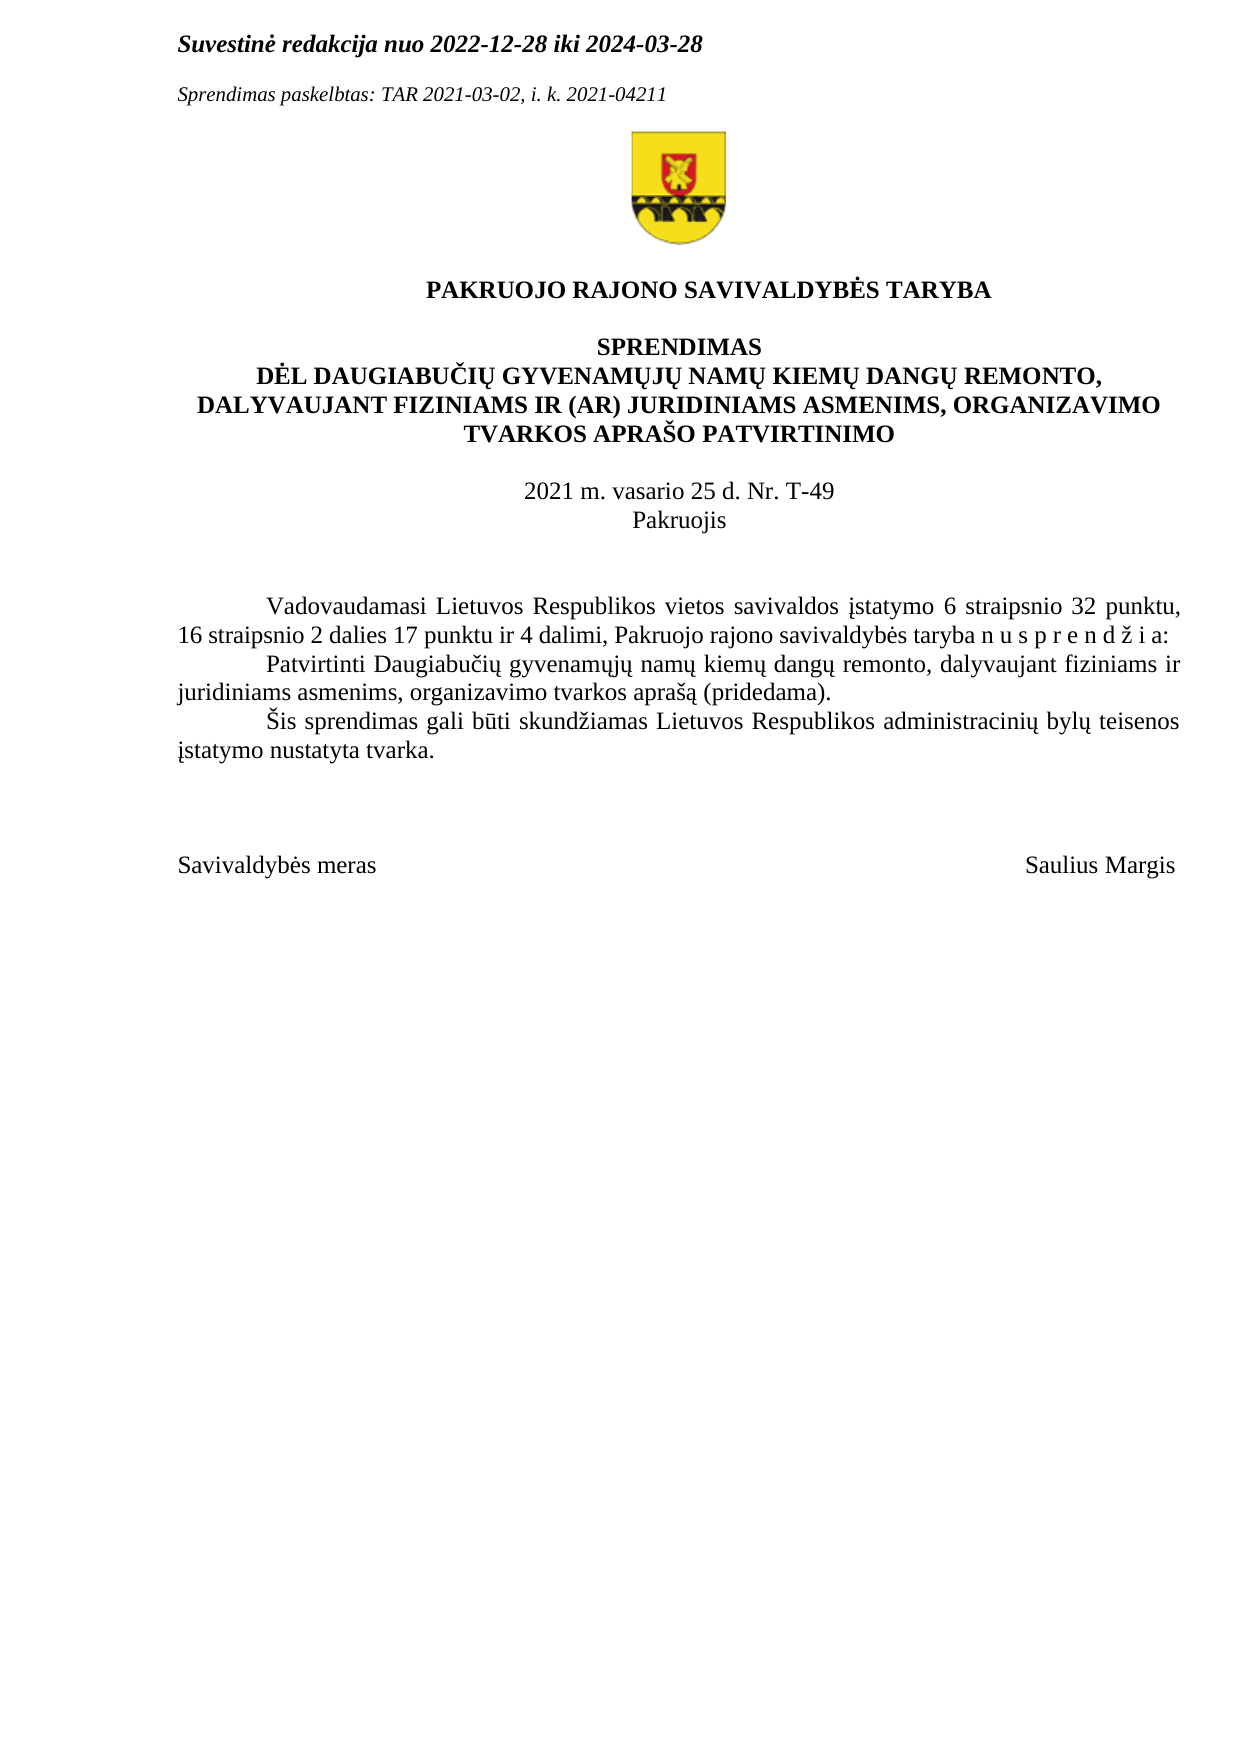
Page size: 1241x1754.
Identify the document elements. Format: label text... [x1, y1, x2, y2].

text Pakruojis [177, 505, 1181, 534]
text Patvirtinti Daugiabučių gyvenamųjų namų kiemų dangų remonto, dalyvaujant fiziniams ir juridiniams asmenims, organizavimo tvarkos aprašą (pridedama). [177, 649, 1181, 706]
text 2021 m. vasario 25 d. Nr. T-49 [177, 476, 1181, 505]
text PAKRUOJO RAJONO SAVIVALDYBĖS TARYBA [177, 275, 1181, 304]
text Suvestinė redakcija nuo 2022-12-28 iki 2024-03-28 [177, 29, 1181, 58]
text Sprendimas paskelbtas: TAR 2021-03-02, i. k. 2021-04211 [177, 82, 1181, 106]
text Šis sprendimas gali būti skundžiamas Lietuvos Respublikos administracinių bylų teisenos įstatymo nustatyta tvarka. [177, 706, 1181, 764]
text Savivaldybės meras Saulius Margis [177, 850, 1181, 879]
text SPRENDIMAS [177, 332, 1181, 361]
text Vadovaudamasi Lietuvos Respublikos vietos savivaldos įstatymo 6 straipsnio 32 punktu, 16 straipsnio 2 dalies 17 punktu ir 4 dalimi, Pakruojo rajono savivaldybės taryba n u s p r e n d ž i a: [177, 591, 1181, 649]
text DĖL DAUGIABUČIŲ GYVENAMŲJŲ NAMŲ KIEMŲ DANGŲ REMONTO, DALYVAUJANT FIZINIAMS IR (AR) JURIDINIAMS ASMENIMS, ORGANIZAVIMO TVARKOS APRAŠO PATVIRTINIMO [177, 361, 1181, 447]
